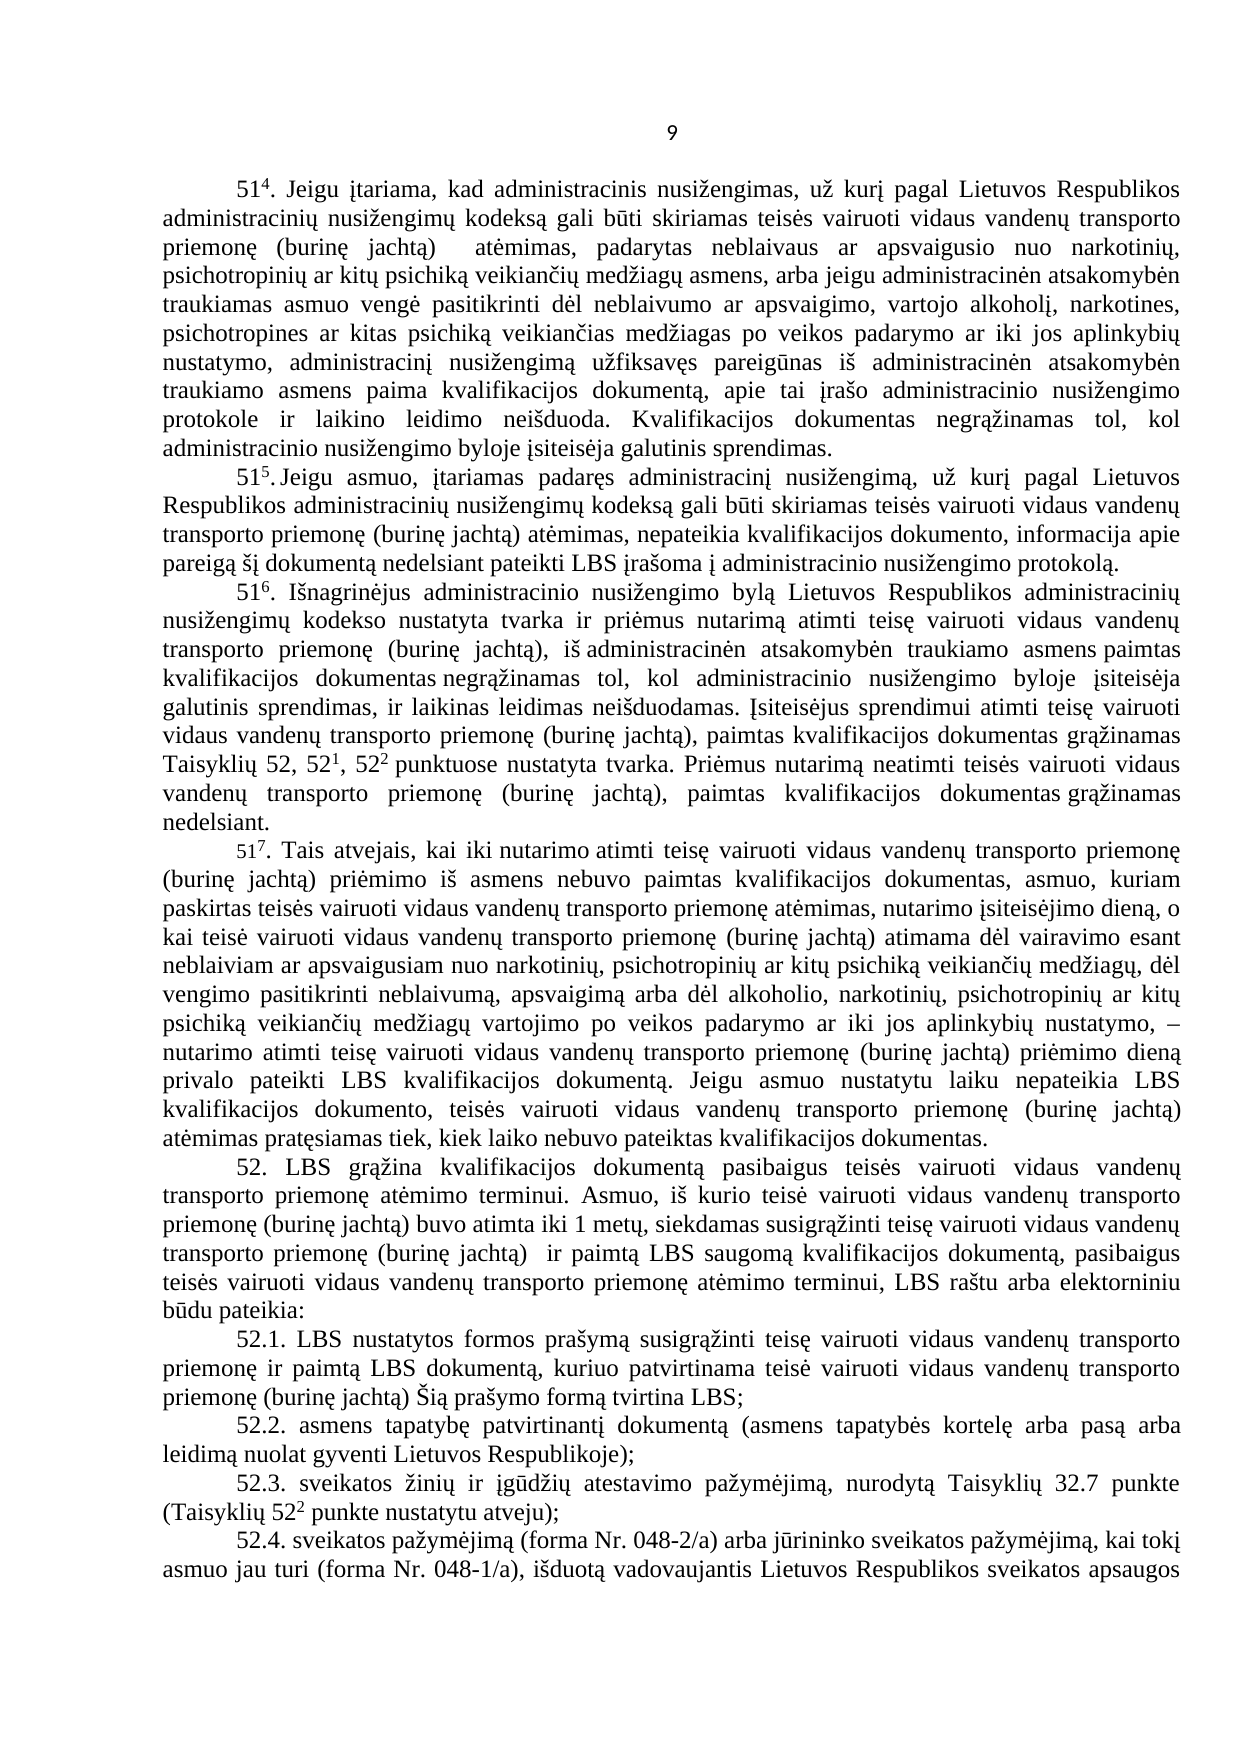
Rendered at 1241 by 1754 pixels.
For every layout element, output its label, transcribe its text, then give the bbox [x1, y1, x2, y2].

text 52.3. sveikatos žinių ir įgūdžių atestavimo pažymėjimą, nurodytą Taisyklių 32.7 punkte (Taisyklių 522 punkte nustatytu atveju); [162, 1468, 1181, 1525]
text 52. LBS grąžina kvalifikacijos dokumentą pasibaigus teisės vairuoti vidaus vandenų transporto priemonę atėmimo terminui. Asmuo, iš kurio teisė vairuoti vidaus vandenų transporto priemonę (burinę jachtą) buvo atimta iki 1 metų, siekdamas susigrąžinti teisę vairuoti vidaus vandenų transporto priemonę (burinę jachtą) ir paimtą LBS saugomą kvalifikacijos dokumentą, pasibaigus teisės vairuoti vidaus vandenų transporto priemonę atėmimo terminui, LBS raštu arba elektorniniu būdu pateikia: [162, 1152, 1181, 1324]
text 52.2. asmens tapatybę patvirtinantį dokumentą (asmens tapatybės kortelę arba pasą arba leidimą nuolat gyventi Lietuvos Respublikoje); [162, 1410, 1181, 1468]
text 52.4. sveikatos pažymėjimą (forma Nr. 048-2/a) arba jūrininko sveikatos pažymėjimą, kai tokį asmuo jau turi (forma Nr. 048-1/a), išduotą vadovaujantis Lietuvos Respublikos sveikatos apsaugos [162, 1525, 1181, 1583]
text 514. Jeigu įtariama, kad administracinis nusižengimas, už kurį pagal Lietuvos Respublikos administracinių nusižengimų kodeksą gali būti skiriamas teisės vairuoti vidaus vandenų transporto priemonę (burinę jachtą) atėmimas, padarytas neblaivaus ar apsvaigusio nuo narkotinių, psichotropinių ar kitų psichiką veikiančių medžiagų asmens, arba jeigu administracinėn atsakomybėn traukiamas asmuo vengė pasitikrinti dėl neblaivumo ar apsvaigimo, vartojo alkoholį, narkotines, psichotropines ar kitas psichiką veikiančias medžiagas po veikos padarymo ar iki jos aplinkybių nustatymo, administracinį nusižengimą užfiksavęs pareigūnas iš administracinėn atsakomybėn traukiamo asmens paima kvalifikacijos dokumentą, apie tai įrašo administracinio nusižengimo protokole ir laikino leidimo neišduoda. Kvalifikacijos dokumentas negrąžinamas tol, kol administracinio nusižengimo byloje įsiteisėja galutinis sprendimas. [162, 174, 1181, 462]
text 516. Išnagrinėjus administracinio nusižengimo bylą Lietuvos Respublikos administracinių nusižengimų kodekso nustatyta tvarka ir priėmus nutarimą atimti teisę vairuoti vidaus vandenų transporto priemonę (burinę jachtą), iš administracinėn atsakomybėn traukiamo asmens paimtas kvalifikacijos dokumentas negrąžinamas tol, kol administracinio nusižengimo byloje įsiteisėja galutinis sprendimas, ir laikinas leidimas neišduodamas. Įsiteisėjus sprendimui atimti teisę vairuoti vidaus vandenų transporto priemonę (burinę jachtą), paimtas kvalifikacijos dokumentas grąžinamas Taisyklių 52, 521, 522 punktuose nustatyta tvarka. Priėmus nutarimą neatimti teisės vairuoti vidaus vandenų transporto priemonę (burinę jachtą), paimtas kvalifikacijos dokumentas grąžinamas nedelsiant. [162, 577, 1181, 835]
text 515. Jeigu asmuo, įtariamas padaręs administracinį nusižengimą, už kurį pagal Lietuvos Respublikos administracinių nusižengimų kodeksą gali būti skiriamas teisės vairuoti vidaus vandenų transporto priemonę (burinę jachtą) atėmimas, nepateikia kvalifikacijos dokumento, informacija apie pareigą šį dokumentą nedelsiant pateikti LBS įrašoma į administracinio nusižengimo protokolą. [162, 462, 1181, 577]
text 517. Tais atvejais, kai iki nutarimo atimti teisę vairuoti vidaus vandenų transporto priemonę (burinę jachtą) priėmimo iš asmens nebuvo paimtas kvalifikacijos dokumentas, asmuo, kuriam paskirtas teisės vairuoti vidaus vandenų transporto priemonę atėmimas, nutarimo įsiteisėjimo dieną, o kai teisė vairuoti vidaus vandenų transporto priemonę (burinę jachtą) atimama dėl vairavimo esant neblaiviam ar apsvaigusiam nuo narkotinių, psichotropinių ar kitų psichiką veikiančių medžiagų, dėl vengimo pasitikrinti neblaivumą, apsvaigimą arba dėl alkoholio, narkotinių, psichotropinių ar kitų psichiką veikiančių medžiagų vartojimo po veikos padarymo ar iki jos aplinkybių nustatymo, – nutarimo atimti teisę vairuoti vidaus vandenų transporto priemonę (burinę jachtą) priėmimo dieną privalo pateikti LBS kvalifikacijos dokumentą. Jeigu asmuo nustatytu laiku nepateikia LBS kvalifikacijos dokumento, teisės vairuoti vidaus vandenų transporto priemonę (burinę jachtą) atėmimas pratęsiamas tiek, kiek laiko nebuvo pateiktas kvalifikacijos dokumentas. [162, 835, 1181, 1152]
text 52.1. LBS nustatytos formos prašymą susigrąžinti teisę vairuoti vidaus vandenų transporto priemonę ir paimtą LBS dokumentą, kuriuo patvirtinama teisė vairuoti vidaus vandenų transporto priemonę (burinę jachtą) Šią prašymo formą tvirtina LBS; [162, 1324, 1181, 1410]
